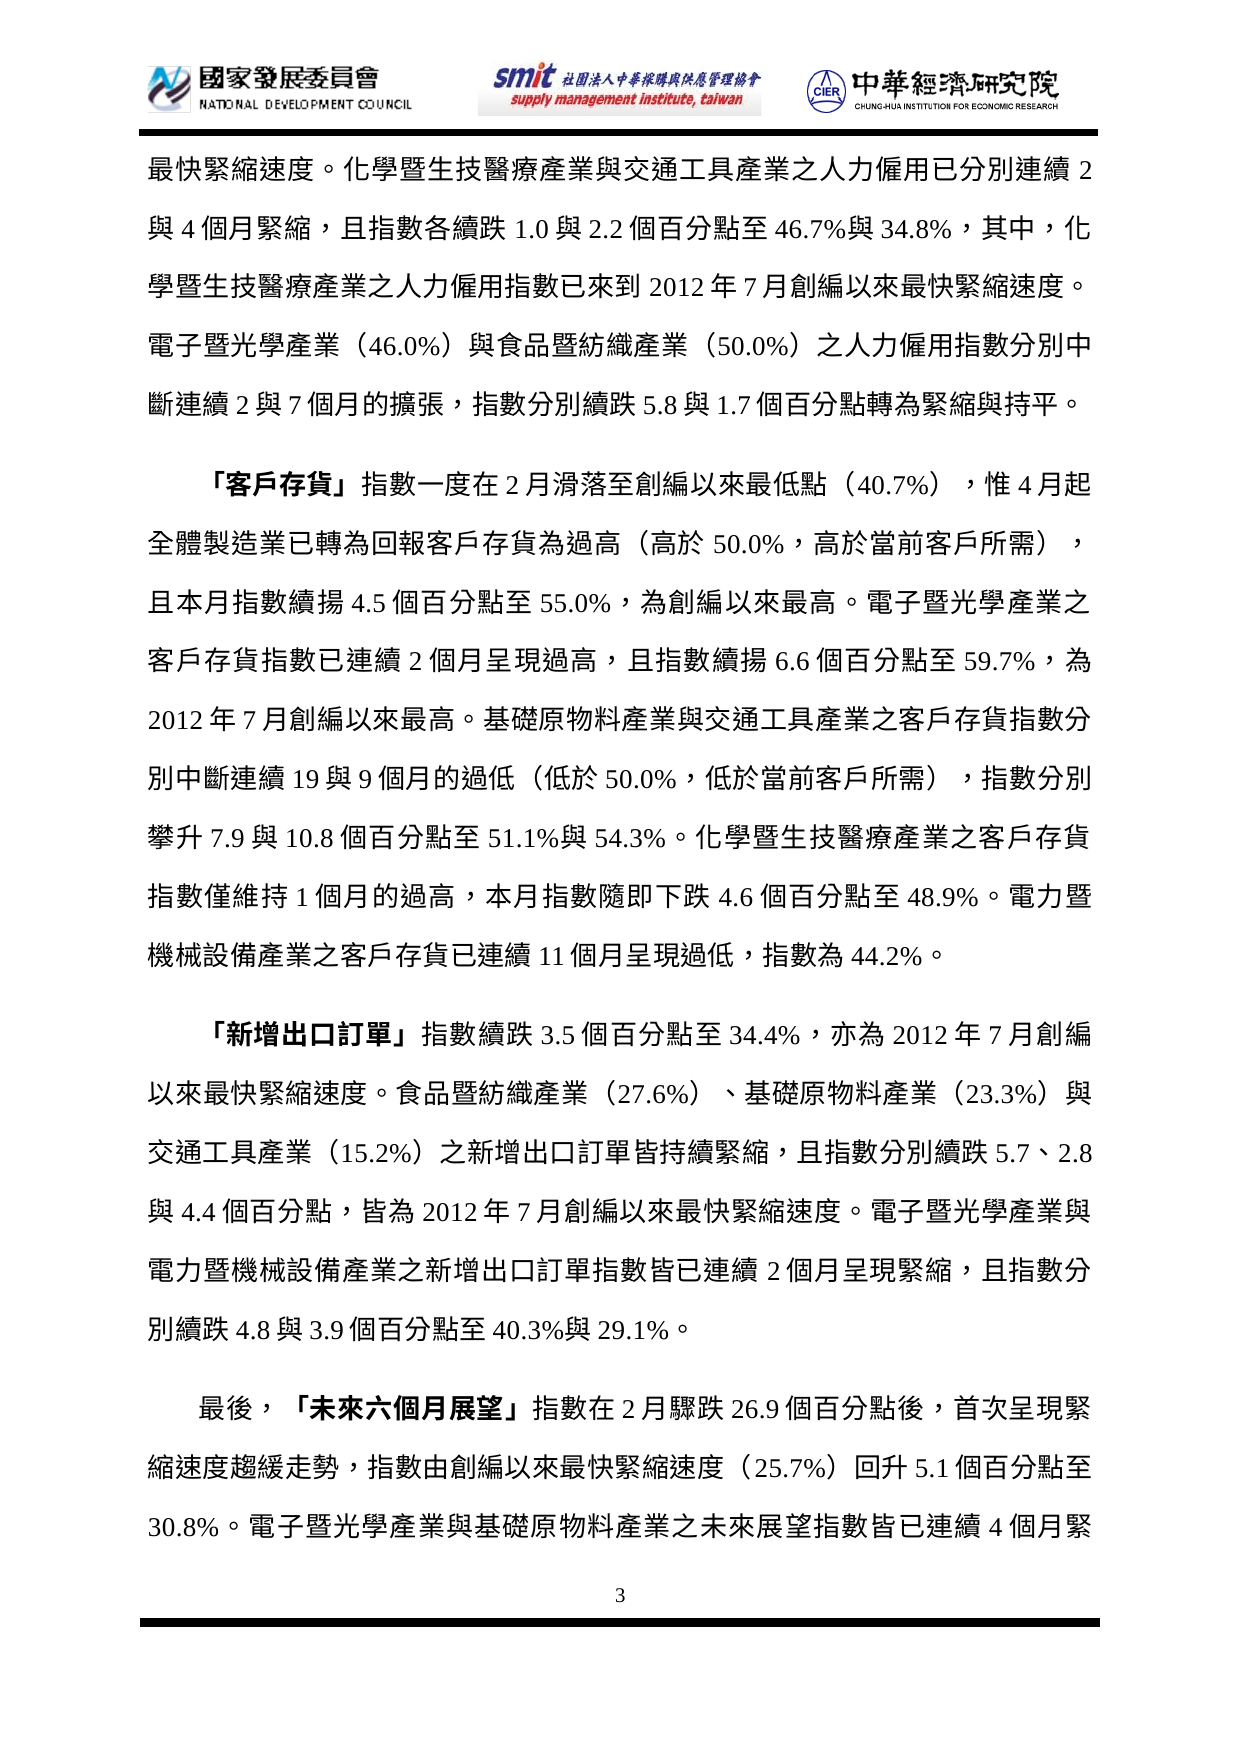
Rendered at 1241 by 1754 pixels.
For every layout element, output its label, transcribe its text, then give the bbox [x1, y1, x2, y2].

text 「客戶存貨」指數一度在2月滑落至創編以來最低點（40.7%），惟4月起全體製造業已轉為回報客戶存貨為過高（高於50.0%，高於當前客戶所需），且本月指數續揚4.5個百分點至55.0%，為創編以來最高。電子暨光學產業之客戶存貨指數已連續2個月呈現過高，且指數續揚6.6個百分點至59.7%，為2012年7月創編以來最高。基礎原物料產業與交通工具產業之客戶存貨指數分別中斷連續19與9個月的過低（低於50.0%，低於當前客戶所需），指數分別攀升7.9與10.8個百分點至51.1%與54.3%。化學暨生技醫療產業之客戶存貨指數僅維持1個月的過高，本月指數隨即下跌4.6個百分點至48.9%。電力暨機械設備產業之客戶存貨已連續11個月呈現過低，指數為44.2%。 [148, 463, 1092, 973]
text 最後，「未來六個月展望」指數在2月驟跌26.9個百分點後，首次呈現緊縮速度趨緩走勢，指數由創編以來最快緊縮速度（25.7%）回升5.1個百分點至30.8%。電子暨光學產業與基礎原物料產業之未來展望指數皆已連續4個月緊 [148, 1387, 1092, 1544]
text 最快緊縮速度。化學暨生技醫療產業與交通工具產業之人力僱用已分別連續2與4個月緊縮，且指數各續跌1.0與2.2個百分點至46.7%與34.8%，其中，化學暨生技醫療產業之人力僱用指數已來到2012年7月創編以來最快緊縮速度。電子暨光學產業（46.0%）與食品暨紡織產業（50.0%）之人力僱用指數分別中斷連續2與7個月的擴張，指數分別續跌5.8與1.7個百分點轉為緊縮與持平。 [148, 148, 1092, 422]
text 「新增出口訂單」指數續跌3.5個百分點至34.4%，亦為2012年7月創編以來最快緊縮速度。食品暨紡織產業（27.6%）、基礎原物料產業（23.3%）與交通工具產業（15.2%）之新增出口訂單皆持續緊縮，且指數分別續跌5.7、2.8與4.4個百分點，皆為2012年7月創編以來最快緊縮速度。電子暨光學產業與電力暨機械設備產業之新增出口訂單指數皆已連續2個月呈現緊縮，且指數分別續跌4.8與3.9個百分點至40.3%與29.1%。 [148, 1013, 1092, 1347]
